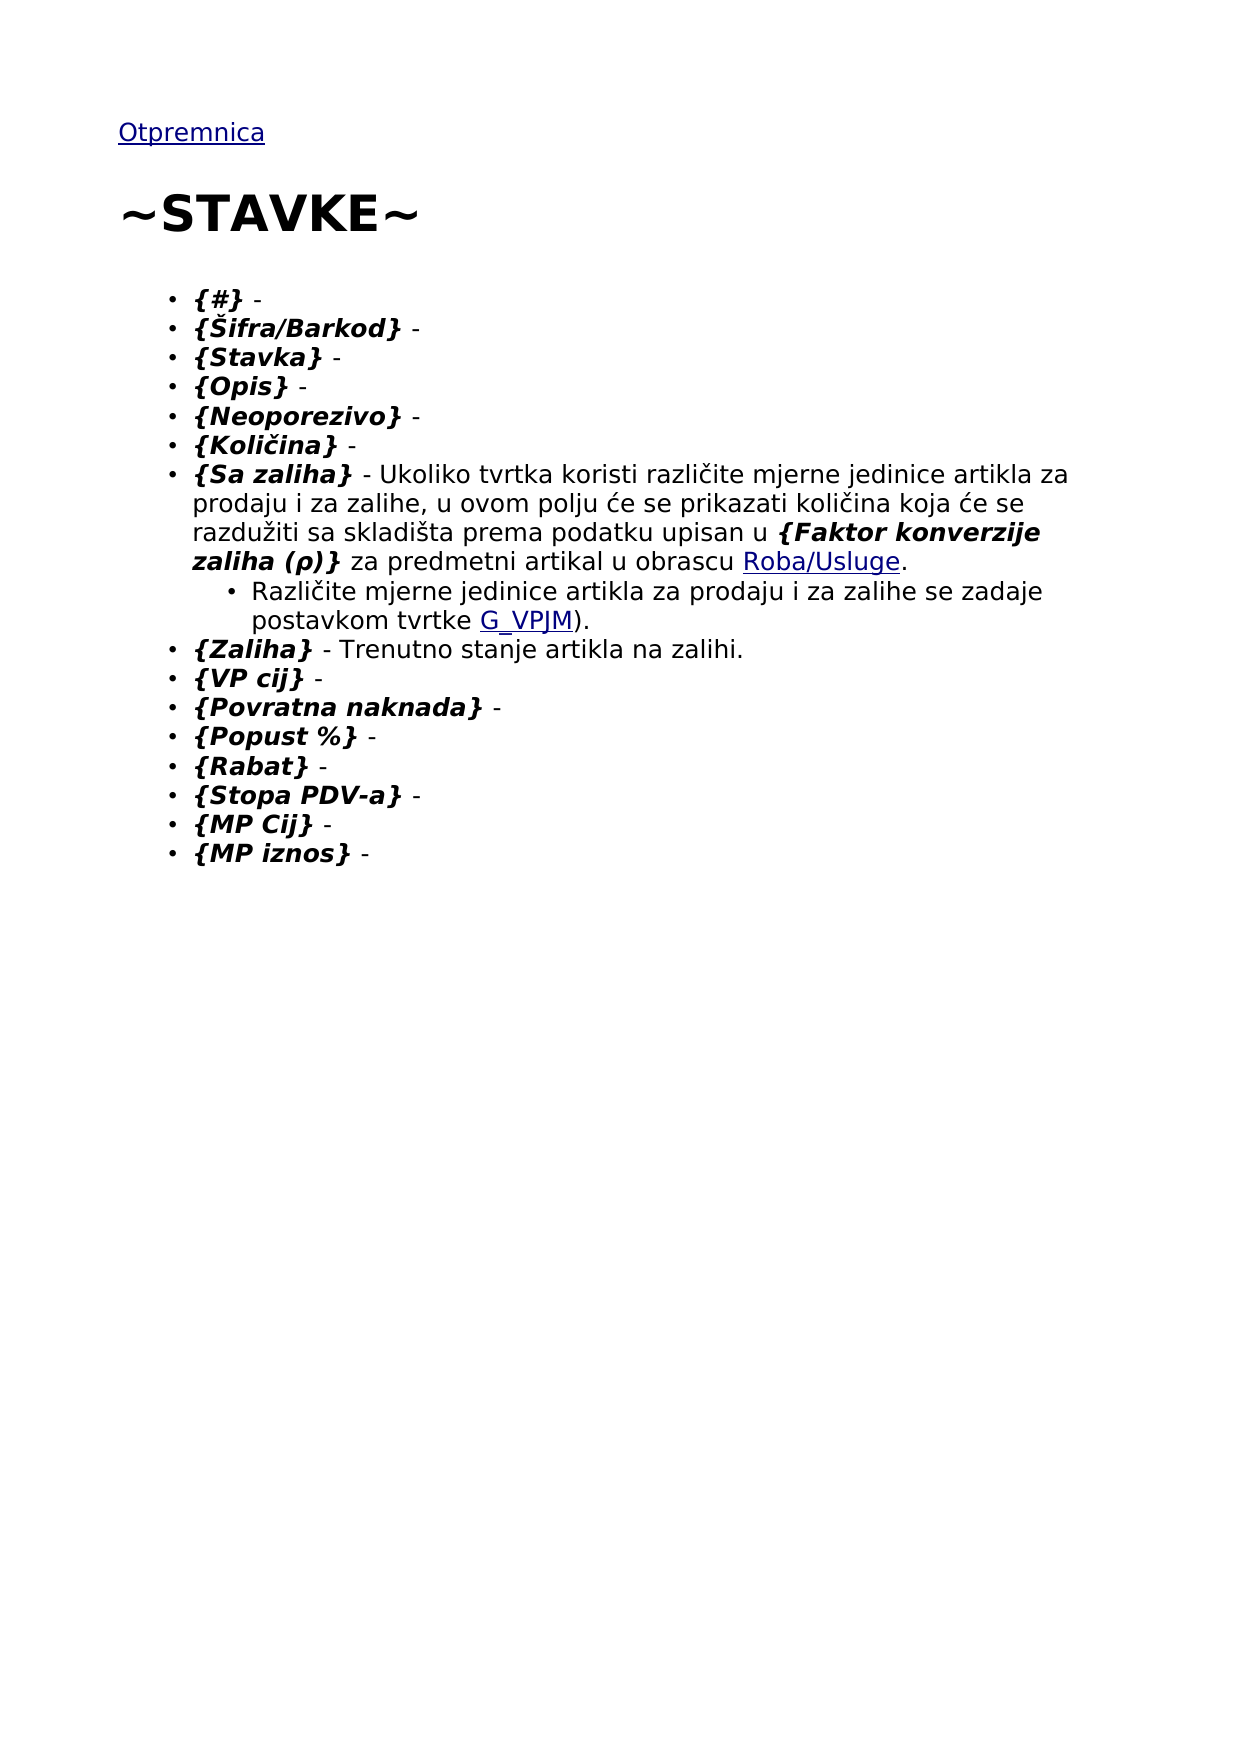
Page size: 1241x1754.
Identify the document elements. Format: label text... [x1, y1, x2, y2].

list {Stavka} - [177, 343, 1122, 372]
list {Neoporezivo} - [177, 402, 1122, 431]
list {Stopa PDV-a} - [177, 781, 1122, 810]
list {Količina} - [177, 431, 1122, 460]
list {Rabat} - [177, 752, 1122, 781]
text Otpremnica [118, 118, 1122, 147]
list {Sa zaliha} - Ukoliko tvrtka koristi različite mjerne jedinice artikla za prodaju i za zalihe, u ovom polju će se prikazati količina koja će se razdužiti sa skladišta prema podatku upisan u {Faktor konverzije zaliha (ρ)} za predmetni artikal u obrascu Roba/Usluge. [177, 460, 1122, 577]
list {Popust %} - [177, 722, 1122, 752]
list {Opis} - [177, 372, 1122, 402]
list {MP iznos} - [177, 839, 1122, 868]
subtitle ~STAVKE~ [118, 185, 1122, 243]
list {#} - [177, 285, 1122, 314]
list Različite mjerne jedinice artikla za prodaju i za zalihe se zadaje postavkom tvrtke G_VPJM). [236, 577, 1122, 635]
list {Šifra/Barkod} - [177, 314, 1122, 343]
list {MP Cij} - [177, 810, 1122, 839]
list {VP cij} - [177, 664, 1122, 693]
list {Zaliha} - Trenutno stanje artikla na zalihi. [177, 635, 1122, 664]
list {Povratna naknada} - [177, 693, 1122, 722]
